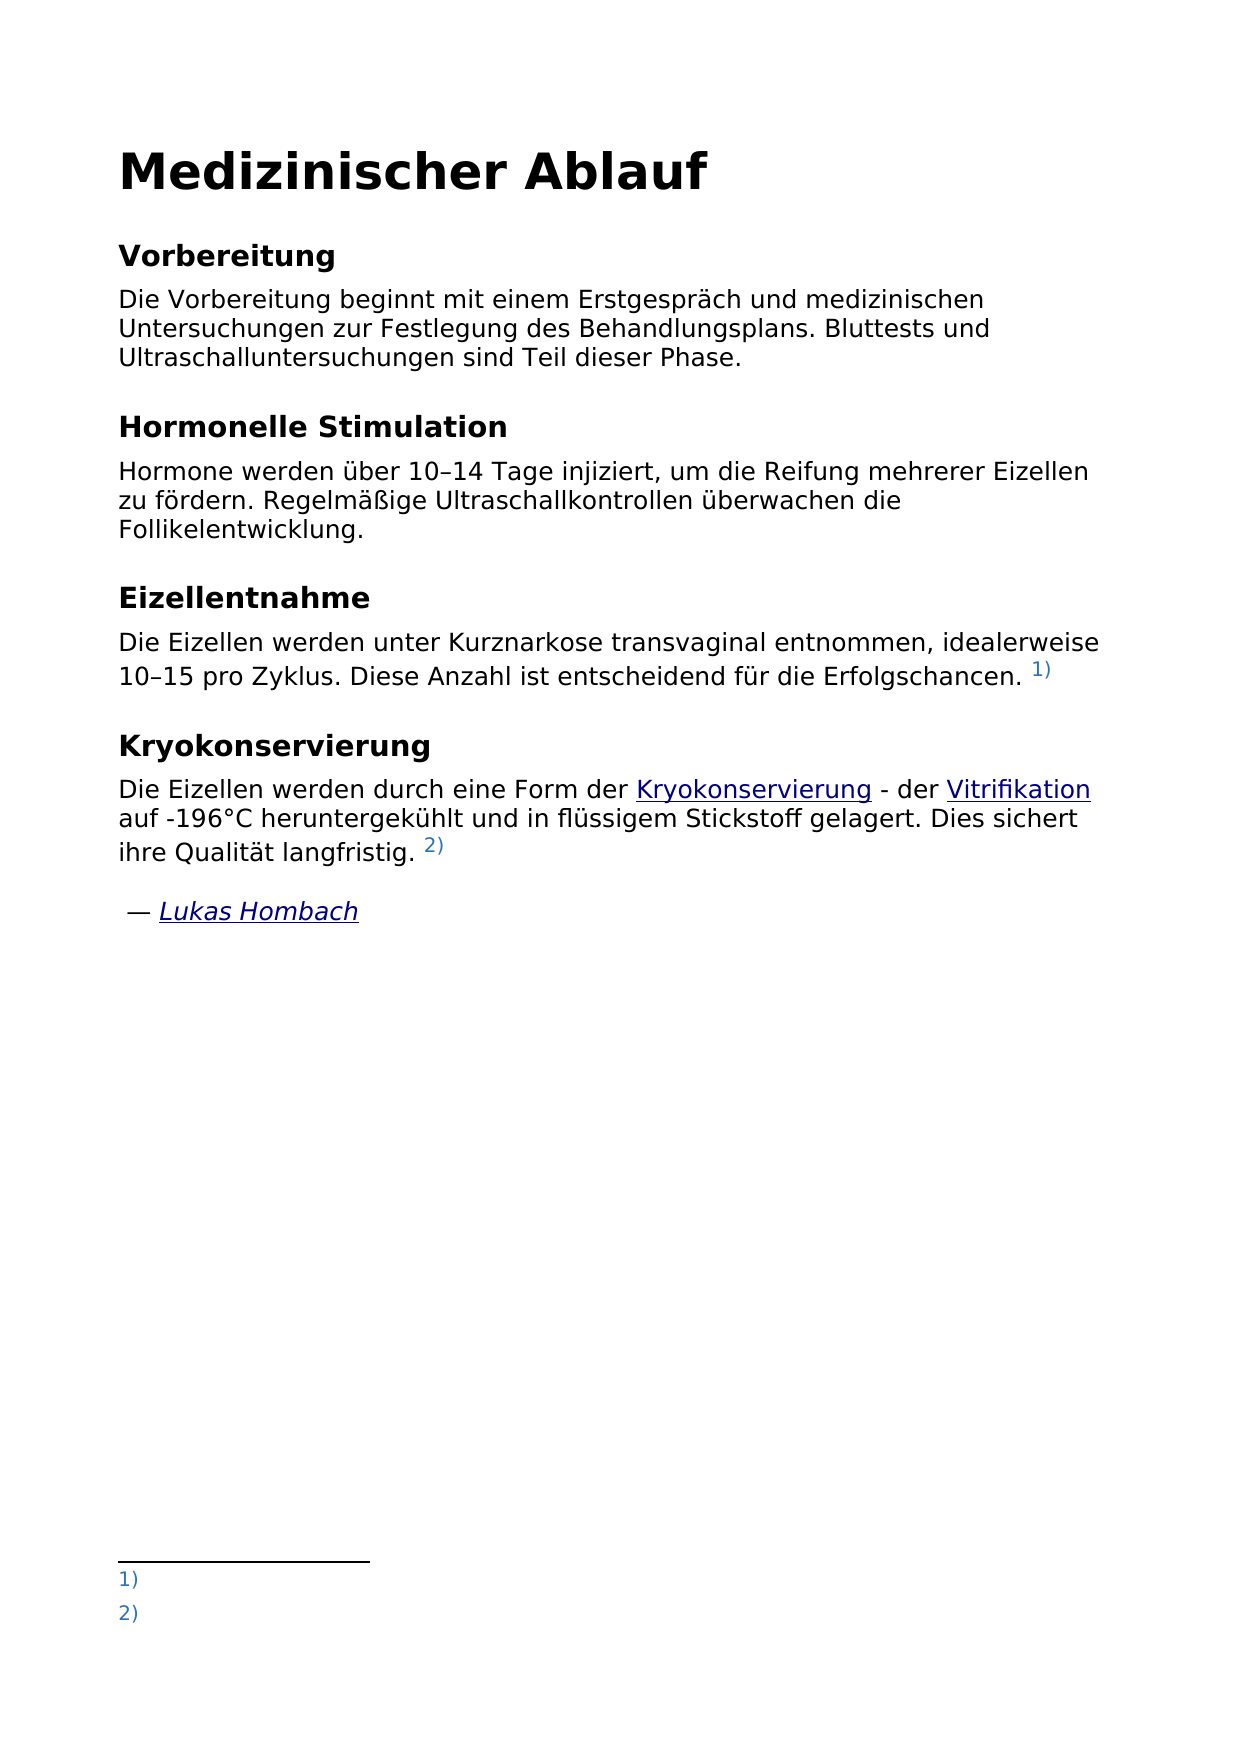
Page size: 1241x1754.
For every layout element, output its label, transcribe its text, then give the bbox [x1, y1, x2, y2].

subtitle Vorbereitung [118, 239, 1122, 273]
subtitle Eizellentnahme [118, 582, 1122, 616]
text Die Eizellen werden unter Kurznarkose transvaginal entnommen, idealerweise 10–15 pro Zyklus. Diese Anzahl ist entscheidend für die Erfolgschancen. [118, 628, 1122, 691]
subtitle Hormonelle Stimulation [118, 410, 1122, 444]
text Die Vorbereitung beginnt mit einem Erstgespräch und medizinischen Untersuchungen zur Festlegung des Behandlungsplans. Bluttests und Ultraschalluntersuchungen sind Teil dieser Phase. [118, 285, 1122, 373]
text Hormone werden über 10–14 Tage injiziert, um die Reifung mehrerer Eizellen zu fördern. Regelmäßige Ultraschallkontrollen überwachen die Follikelentwicklung. [118, 457, 1122, 544]
text Die Eizellen werden durch eine Form der Kryokonservierung - der Vitrifikation auf -196°C heruntergekühlt und in flüssigem Stickstoff gelagert. Dies sichert ihre Qualität langfristig. — Lukas Hombach [118, 775, 1122, 926]
subtitle Kryokonservierung [118, 729, 1122, 763]
subtitle Medizinischer Ablauf [118, 143, 1122, 201]
